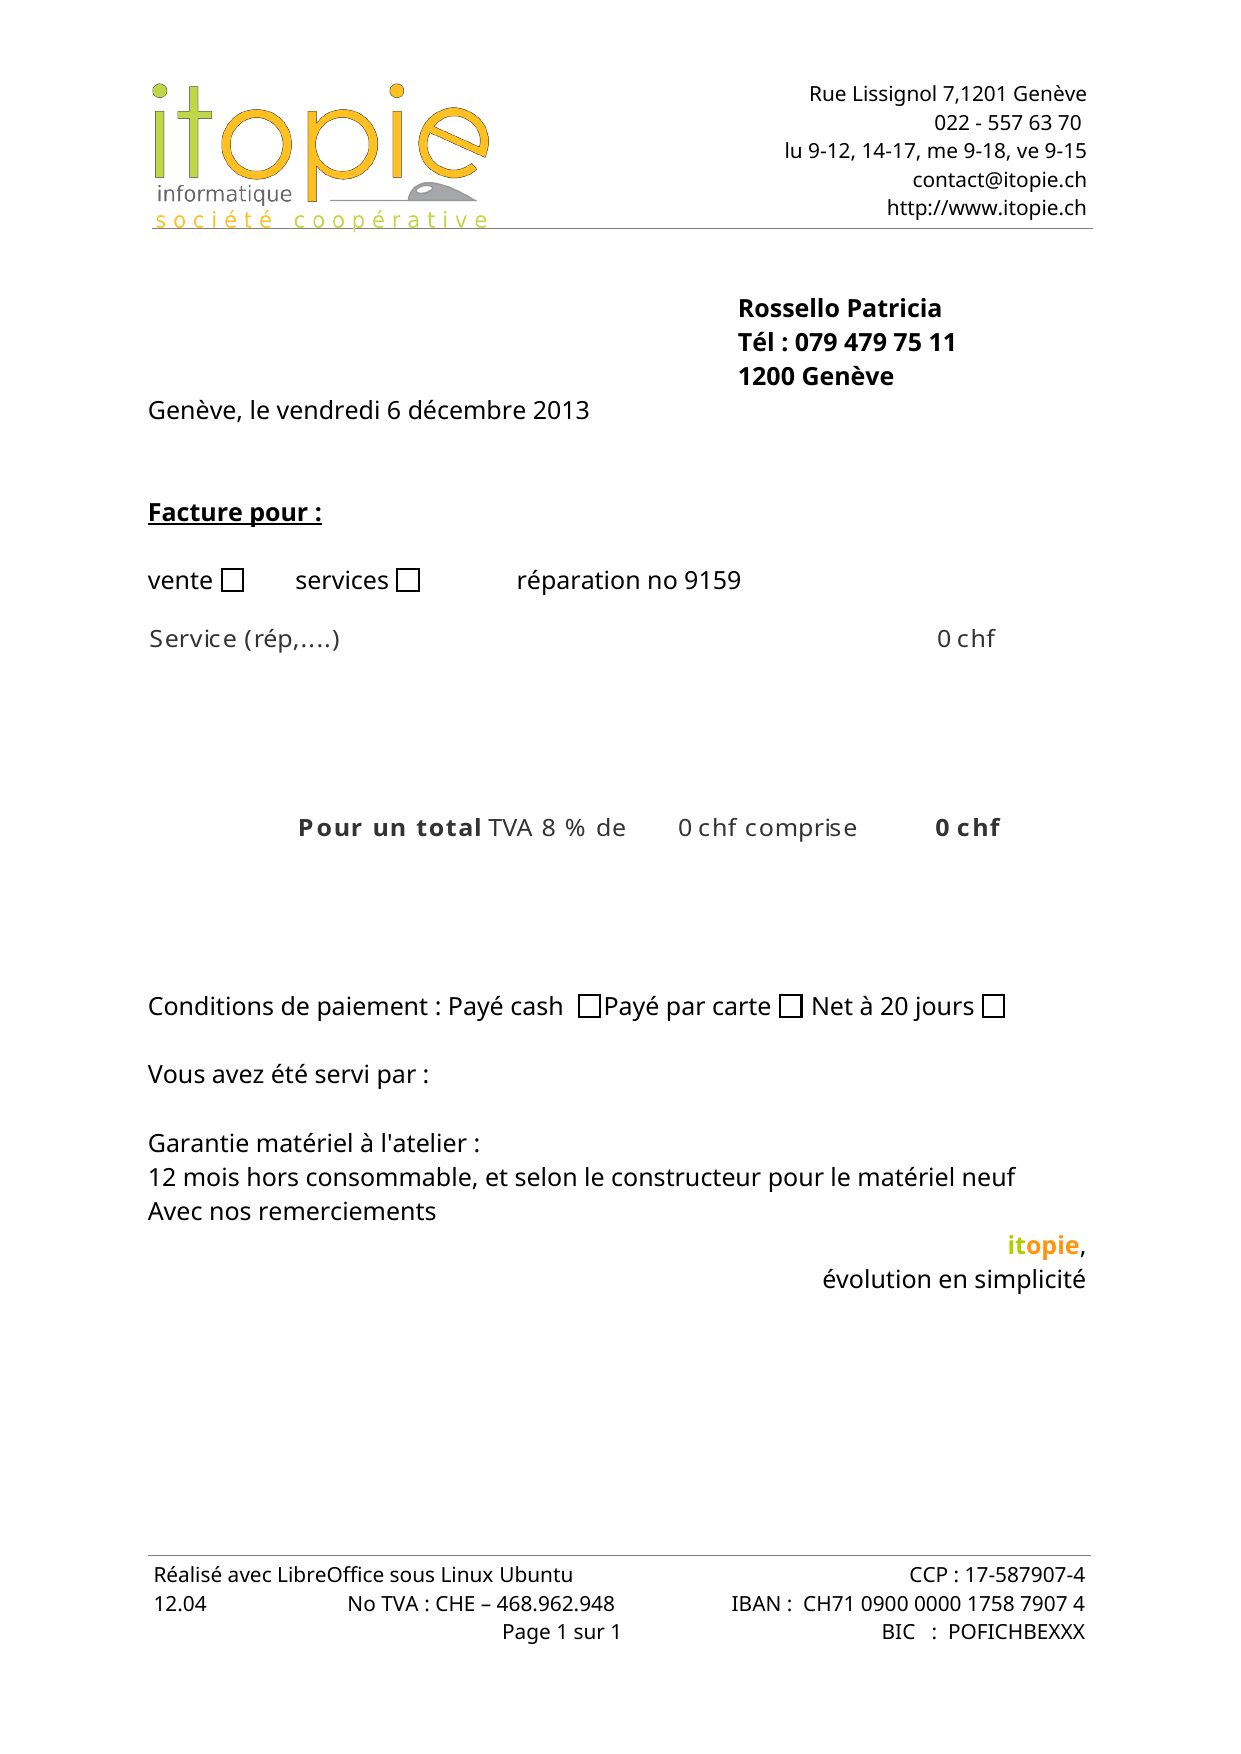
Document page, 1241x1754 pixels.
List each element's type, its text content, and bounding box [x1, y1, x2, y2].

text Vous avez été servi par : [148, 1057, 1093, 1091]
text Avec nos remerciements [148, 1193, 1093, 1227]
text Genève, le vendredi 6 décembre 2013 [148, 392, 1093, 427]
picture [138, 72, 500, 244]
text itopie, [148, 1227, 1093, 1262]
text 1200 Genève [148, 358, 1093, 392]
text évolution en simplicité [148, 1262, 1093, 1296]
text Rossello Patricia [148, 290, 1093, 324]
text vente services réparation no 9159 [148, 563, 1093, 597]
text Tél : 079 479 75 11 [148, 324, 1093, 358]
text 12 mois hors consommable, et selon le constructeur pour le matériel neuf [148, 1159, 1093, 1193]
text Conditions de paiement : Payé cash Payé par carte Net à 20 jours [148, 989, 1093, 1023]
text Facture pour : [148, 495, 1093, 529]
text Garantie matériel à l'atelier : [148, 1125, 1093, 1159]
